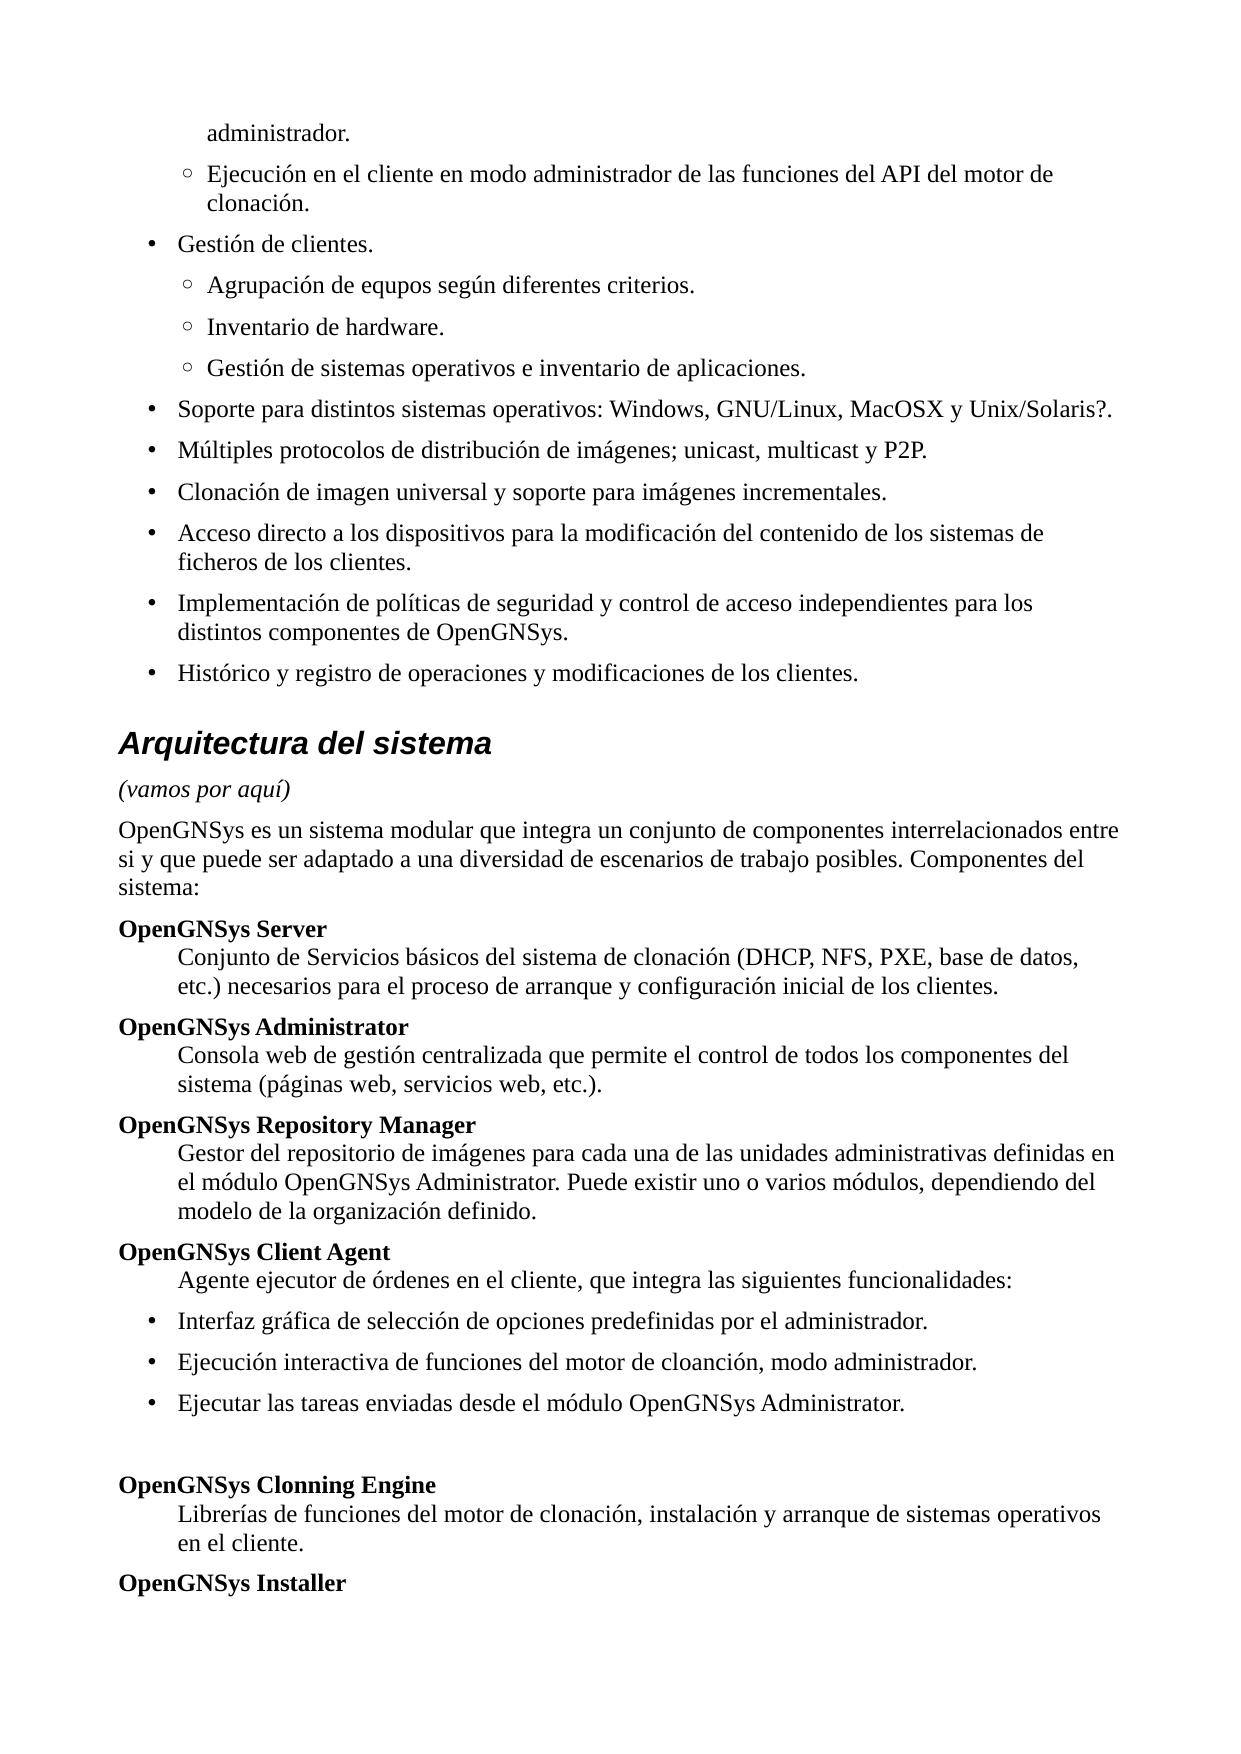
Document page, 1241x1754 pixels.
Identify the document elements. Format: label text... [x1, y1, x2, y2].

list Implementación de políticas de seguridad y control de acceso independientes para los distintos componentes de OpenGNSys. [148, 588, 1122, 646]
text OpenGNSys Administrator [118, 1012, 1122, 1041]
text OpenGNSys Repository Manager [118, 1110, 1122, 1138]
text (vamos por aquí) [118, 774, 1122, 802]
list Inventario de hardware. [177, 312, 1122, 341]
text Gestor del repositorio de imágenes para cada una de las unidades administrativas definidas en el módulo OpenGNSys Administrator. Puede existir uno o varios módulos, dependiendo del modelo de la organización definido. [177, 1138, 1122, 1225]
list Gestión de clientes. [148, 229, 1122, 258]
text OpenGNSys Installer [118, 1568, 1122, 1597]
list Múltiples protocolos de distribución de imágenes; unicast, multicast y P2P. [148, 436, 1122, 464]
list Ejecutar las tareas enviadas desde el módulo OpenGNSys Administrator. [148, 1388, 1122, 1417]
list Ejecución en el cliente en modo administrador de las funciones del API del motor de clonación. [177, 159, 1122, 217]
text OpenGNSys es un sistema modular que integra un conjunto de componentes interrelacionados entre si y que puede ser adaptado a una diversidad de escenarios de trabajo posibles. Componentes del sistema: [118, 815, 1122, 901]
list Histórico y registro de operaciones y modificaciones de los clientes. [148, 658, 1122, 687]
text OpenGNSys Client Agent [118, 1237, 1122, 1265]
list Soporte para distintos sistemas operativos: Windows, GNU/Linux, MacOSX y Unix/Solaris?. [148, 394, 1122, 423]
text Agente ejecutor de órdenes en el cliente, que integra las siguientes funcionalidades: [177, 1265, 1122, 1294]
text OpenGNSys Clonning Engine [118, 1470, 1122, 1499]
list Agrupación de equpos según diferentes criterios. [177, 271, 1122, 299]
list Interfaz gráfica de selección de opciones predefinidas por el administrador. [148, 1306, 1122, 1334]
list Ejecución interactiva de funciones del motor de cloanción, modo administrador. [148, 1347, 1122, 1376]
list Acceso directo a los dispositivos para la modificación del contenido de los sistemas de ficheros de los clientes. [148, 518, 1122, 576]
list administrador. [177, 118, 1122, 147]
subtitle Arquitectura del sistema [118, 724, 1122, 761]
list Clonación de imagen universal y soporte para imágenes incrementales. [148, 477, 1122, 506]
list Gestión de sistemas operativos e inventario de aplicaciones. [177, 353, 1122, 382]
text Consola web de gestión centralizada que permite el control de todos los componentes del sistema (páginas web, servicios web, etc.). [177, 1041, 1122, 1098]
text Librerías de funciones del motor de clonación, instalación y arranque de sistemas operativos en el cliente. [177, 1499, 1122, 1556]
text Conjunto de Servicios básicos del sistema de clonación (DHCP, NFS, PXE, base de datos, etc.) necesarios para el proceso de arranque y configuración inicial de los clientes. [177, 942, 1122, 1000]
text OpenGNSys Server [118, 914, 1122, 942]
